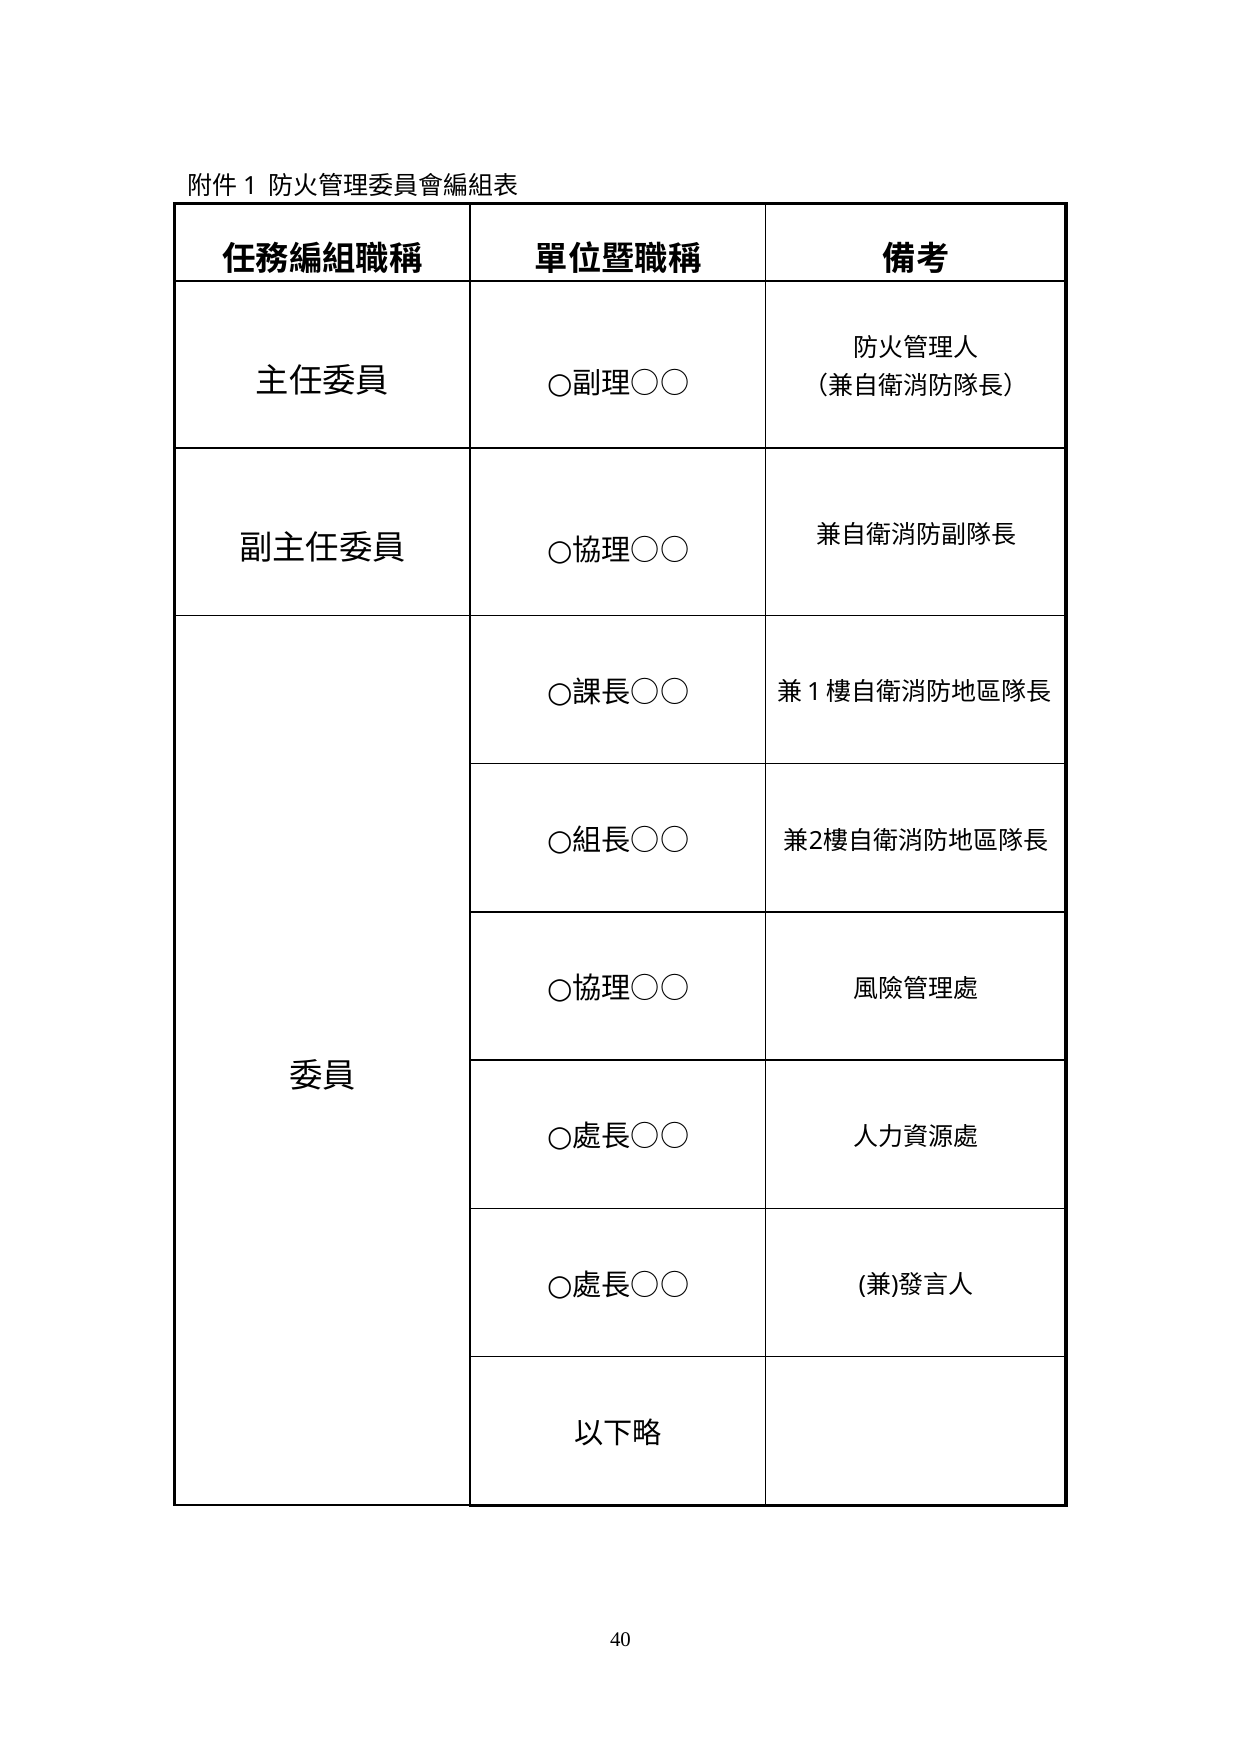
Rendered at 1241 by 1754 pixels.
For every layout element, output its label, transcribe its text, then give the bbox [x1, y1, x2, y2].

table_cell [766, 1357, 1064, 1504]
table_header 備考 [766, 205, 1064, 280]
table_cell 兼2樓自衛消防地區隊長 [766, 764, 1064, 911]
table_cell ○副理○○ [471, 282, 765, 447]
table_cell ○協理○○ [471, 913, 765, 1059]
table_cell 以下略 [471, 1357, 765, 1504]
table_header 單位暨職稱 [471, 205, 765, 280]
table_cell 主任委員 [176, 282, 469, 447]
table_cell (兼)發言人 [766, 1209, 1064, 1356]
table_cell 兼1樓自衛消防地區隊長 [766, 616, 1064, 763]
table_cell 委員 [176, 616, 469, 1504]
table_cell 副主任委員 [176, 449, 469, 614]
table_cell ○課長○○ [471, 616, 765, 763]
table_cell 風險管理處 [766, 913, 1064, 1059]
table_header 任務編組職稱 [176, 205, 469, 280]
table_cell 防火管理人 （兼自衛消防隊長） [766, 282, 1064, 447]
table_cell ○處長○○ [471, 1209, 765, 1356]
table_cell 人力資源處 [766, 1061, 1064, 1207]
text 附件 1 防火管理委員會編組表 [187, 164, 1053, 202]
table_cell 兼自衛消防副隊長 [766, 449, 1064, 614]
table_cell ○協理○○ [471, 449, 765, 614]
table_cell ○組長○○ [471, 764, 765, 911]
table_cell ○處長○○ [471, 1061, 765, 1207]
